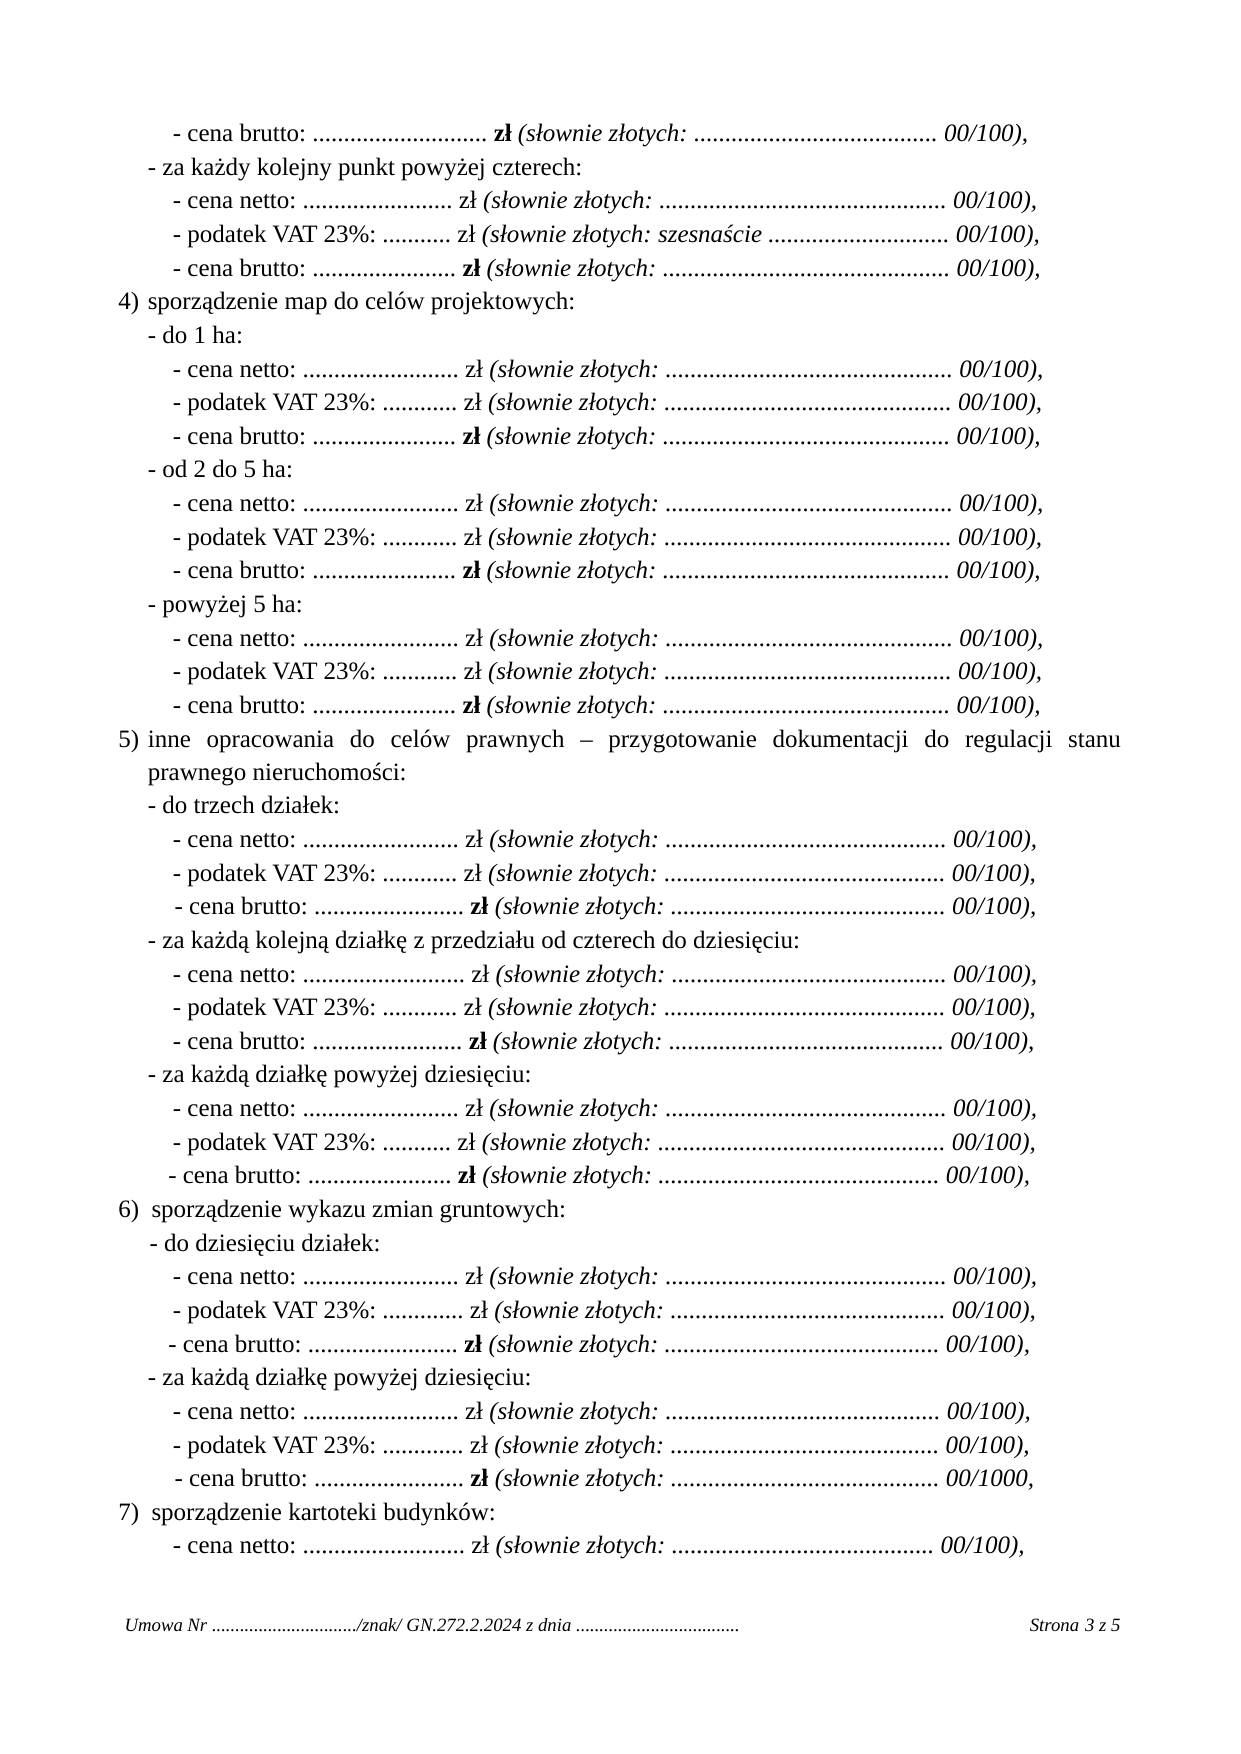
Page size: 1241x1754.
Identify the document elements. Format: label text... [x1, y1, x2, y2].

text 7) sporządzenie kartoteki budynków: [118, 1497, 1122, 1526]
text - cena brutto: ........................ zł (słownie złotych: ............................................ 00/100), [118, 1329, 1122, 1357]
list inne opracowania do celów prawnych – przygotowanie dokumentacji do regulacji stanu prawnego nieruchomości: [118, 724, 1122, 786]
list - cena brutto: ....................... zł (słownie złotych: .............................................. 00/100), [112, 690, 1122, 719]
list - podatek VAT 23%: ............ zł (słownie złotych: .............................................. 00/100), [112, 656, 1122, 685]
list - powyżej 5 ha: [112, 589, 1122, 618]
list - za każdą działkę powyżej dziesięciu: [112, 1059, 1122, 1088]
list - cena brutto: ....................... zł (słownie złotych: .............................................. 00/100), [112, 253, 1122, 281]
list - cena brutto: ........................ zł (słownie złotych: ............................................ 00/100), [112, 1026, 1122, 1055]
list - cena netto: .......................... zł (słownie złotych: ............................................ 00/100), [112, 959, 1122, 987]
list - podatek VAT 23%: ............ zł (słownie złotych: ............................................. 00/100), [112, 858, 1122, 886]
list - cena netto: ......................... zł (słownie złotych: .............................................. 00/100), [112, 354, 1122, 382]
list - cena brutto: ............................ zł (słownie złotych: ....................................... 00/100), [112, 118, 1122, 147]
text - cena brutto: ........................ zł (słownie złotych: ........................................... 00/1000, [118, 1463, 1122, 1492]
text - cena brutto: ........................ zł (słownie złotych: ............................................ 00/100), [118, 891, 1122, 920]
list - cena netto: ........................ zł (słownie złotych: .............................................. 00/100), [112, 185, 1122, 214]
text - cena brutto: ....................... zł (słownie złotych: ............................................. 00/100), [118, 1161, 1122, 1189]
list - podatek VAT 23%: ........... zł (słownie złotych: szesnaście ............................. 00/100), [112, 219, 1122, 248]
list - za każdą kolejną działkę z przedziału od czterech do dziesięciu: [112, 925, 1122, 954]
list - cena netto: .......................... zł (słownie złotych: .......................................... 00/100), [112, 1531, 1122, 1559]
list sporządzenie map do celów projektowych: [118, 286, 1122, 315]
list - cena netto: ......................... zł (słownie złotych: ............................................. 00/100), [112, 1093, 1122, 1122]
list - cena netto: ......................... zł (słownie złotych: ............................................. 00/100), [112, 824, 1122, 853]
list - podatek VAT 23%: ........... zł (słownie złotych: .............................................. 00/100), [112, 1127, 1122, 1156]
text 6) sporządzenie wykazu zmian gruntowych: [118, 1194, 1122, 1223]
list - cena netto: ......................... zł (słownie złotych: .............................................. 00/100), [112, 488, 1122, 517]
list - za każdy kolejny punkt powyżej czterech: [112, 152, 1122, 181]
list - podatek VAT 23%: ............ zł (słownie złotych: ............................................. 00/100), [112, 992, 1122, 1021]
list - podatek VAT 23%: ............. zł (słownie złotych: ............................................ 00/100), [112, 1295, 1122, 1324]
list - cena brutto: ....................... zł (słownie złotych: .............................................. 00/100), [112, 421, 1122, 450]
list - cena netto: ......................... zł (słownie złotych: .............................................. 00/100), [112, 623, 1122, 652]
text - do dziesięciu działek: [118, 1228, 1122, 1257]
list - podatek VAT 23%: ............. zł (słownie złotych: ........................................... 00/100), [112, 1430, 1122, 1458]
list - do trzech działek: [112, 790, 1122, 819]
list - do 1 ha: [112, 320, 1122, 349]
list - podatek VAT 23%: ............ zł (słownie złotych: .............................................. 00/100), [112, 522, 1122, 551]
list - cena netto: ......................... zł (słownie złotych: ............................................. 00/100), [112, 1261, 1122, 1290]
list - za każdą działkę powyżej dziesięciu: [112, 1362, 1122, 1391]
list - podatek VAT 23%: ............ zł (słownie złotych: .............................................. 00/100), [112, 387, 1122, 416]
list - od 2 do 5 ha: [112, 454, 1122, 483]
list - cena netto: ......................... zł (słownie złotych: ............................................ 00/100), [112, 1396, 1122, 1425]
list - cena brutto: ....................... zł (słownie złotych: .............................................. 00/100), [112, 556, 1122, 584]
